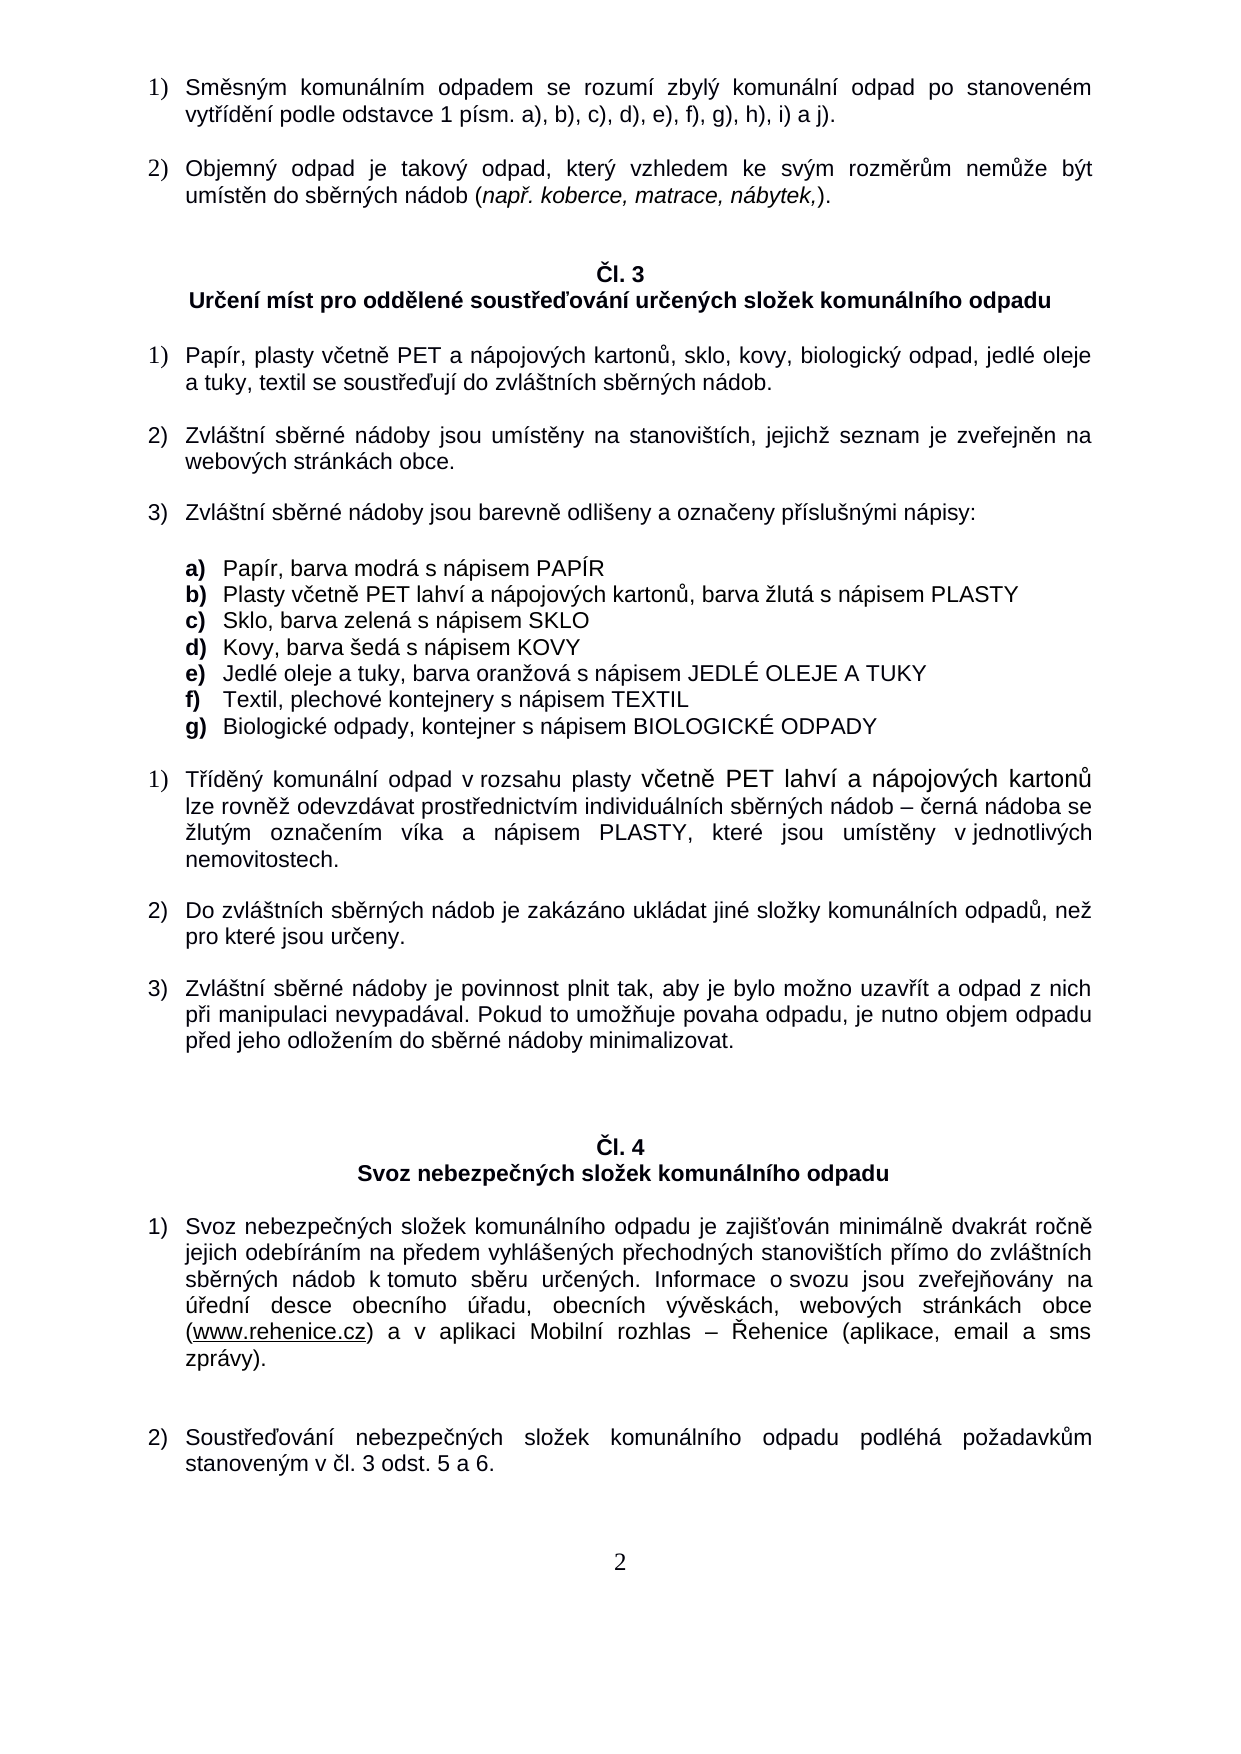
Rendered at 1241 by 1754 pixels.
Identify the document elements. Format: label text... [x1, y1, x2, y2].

subtitle Svoz nebezpečných složek komunálního odpadu [148, 1160, 1092, 1186]
list Plasty včetně PET lahví a nápojových kartonů, barva žlutá s nápisem PLASTY [185, 581, 1092, 607]
list Biologické odpady, kontejner s nápisem BIOLOGICKÉ ODPADY [185, 713, 1092, 739]
list Směsným komunálním odpadem se rozumí zbylý komunální odpad po stanoveném vytřídění podle odstavce 1 písm. a), b), c), d), e), f), g), h), i) a j). [148, 72, 1092, 127]
text Určení míst pro oddělené soustřeďování určených složek komunálního odpadu [148, 287, 1092, 314]
list Do zvláštních sběrných nádob je zakázáno ukládat jiné složky komunálních odpadů, než pro které jsou určeny. [148, 897, 1092, 949]
list Papír, plasty včetně PET a nápojových kartonů, sklo, kovy, biologický odpad, jedlé oleje a tuky, textil se soustřeďují do zvláštních sběrných nádob. [148, 340, 1092, 395]
list Zvláštní sběrné nádoby jsou umístěny na stanovištích, jejichž seznam je zveřejněn na webových stránkách obce. [148, 422, 1092, 474]
list Objemný odpad je takový odpad, který vzhledem ke svým rozměrům nemůže být umístěn do sběrných nádob (např. koberce, matrace, nábytek,). [148, 153, 1092, 208]
list Jedlé oleje a tuky, barva oranžová s nápisem JEDLÉ OLEJE A TUKY [185, 660, 1092, 686]
list Kovy, barva šedá s nápisem KOVY [185, 633, 1092, 660]
list Papír, barva modrá s nápisem PAPÍR [185, 554, 1092, 581]
list Zvláštní sběrné nádoby jsou barevně odlišeny a označeny příslušnými nápisy: [148, 499, 1092, 526]
list Sklo, barva zelená s nápisem SKLO [185, 607, 1092, 633]
subtitle Čl. 4 [148, 1134, 1092, 1160]
list Textil, plechové kontejnery s nápisem TEXTIL [185, 686, 1092, 713]
text Čl. 3 [148, 261, 1092, 287]
list Tříděný komunální odpad v rozsahu plasty včetně PET lahví a nápojových kartonů lze rovněž odevzdávat prostřednictvím individuálních sběrných nádob – černá nádoba se žlutým označením víka a nápisem PLASTY, které jsou umístěny v jednotlivých nemovitostech. [148, 764, 1092, 872]
list Zvláštní sběrné nádoby je povinnost plnit tak, aby je bylo možno uzavřít a odpad z nich při manipulaci nevypadával. Pokud to umožňuje povaha odpadu, je nutno objem odpadu před jeho odložením do sběrné nádoby minimalizovat. [148, 974, 1092, 1054]
list Svoz nebezpečných složek komunálního odpadu je zajišťován minimálně dvakrát ročně jejich odebíráním na předem vyhlášených přechodných stanovištích přímo do zvláštních sběrných nádob k tomuto sběru určených. Informace o svozu jsou zveřejňovány na úřední desce obecního úřadu, obecních vývěskách, webových stránkách obce (www.rehenice.cz) a v aplikaci Mobilní rozhlas – Řehenice (aplikace, email a sms zprávy). [148, 1213, 1092, 1371]
list Soustřeďování nebezpečných složek komunálního odpadu podléhá požadavkům stanoveným v čl. 3 odst. 5 a 6. [148, 1424, 1092, 1476]
